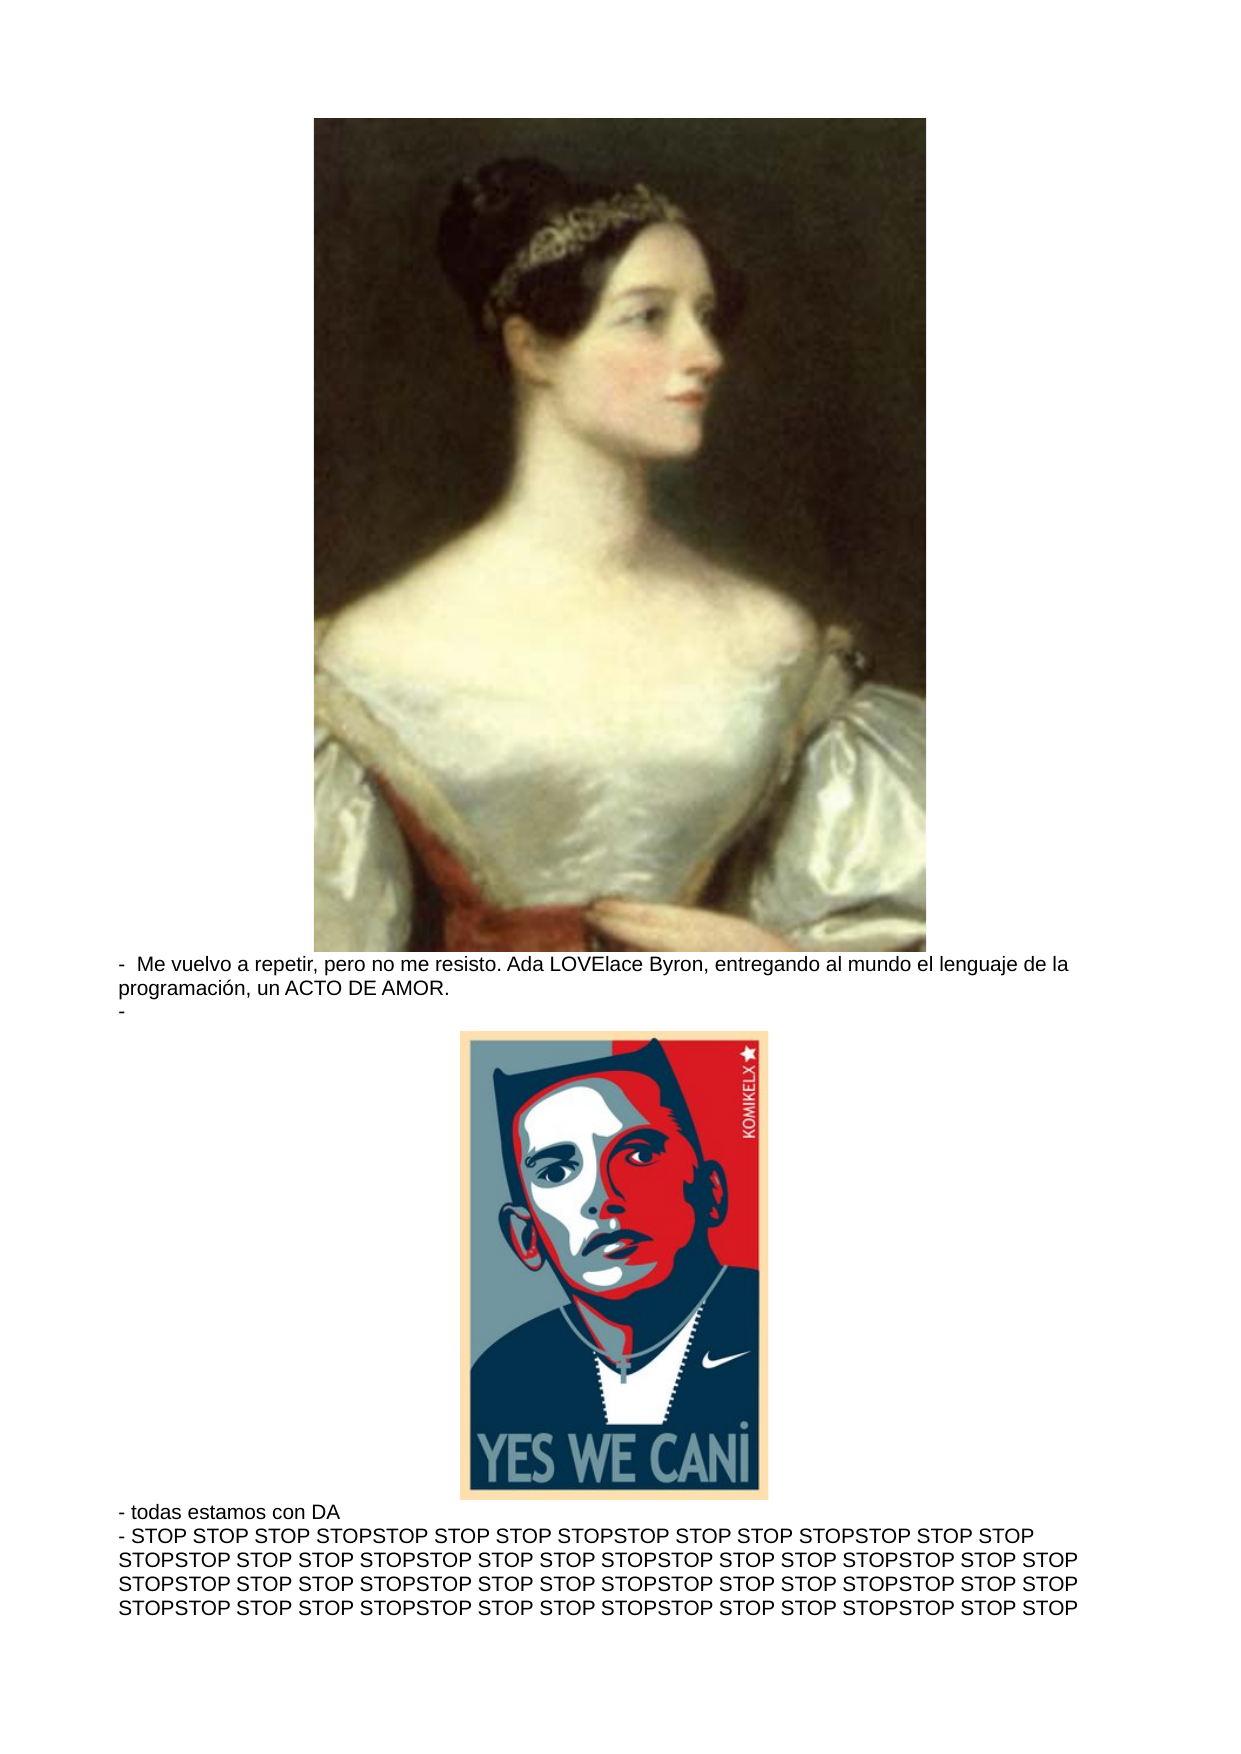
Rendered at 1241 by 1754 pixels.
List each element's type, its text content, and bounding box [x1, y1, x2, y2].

picture [313, 118, 927, 952]
text - [118, 999, 1122, 1023]
text - todas estamos con DA [118, 1023, 1122, 1524]
text - Me vuelvo a repetir, pero no me resisto. Ada LOVElace Byron, entregando al mundo el lenguaje de la programación, un ACTO DE AMOR. [118, 118, 1122, 999]
picture [460, 1031, 769, 1500]
text - STOP STOP STOP STOPSTOP STOP STOP STOPSTOP STOP STOP STOPSTOP STOP STOP STOPSTOP STOP STOP STOPSTOP STOP STOP STOPSTOP STOP STOP STOPSTOP STOP STOP STOPSTOP STOP STOP STOPSTOP STOP STOP STOPSTOP STOP STOP STOPSTOP STOP STOP STOPSTOP STOP STOP STOPSTOP STOP STOP STOPSTOP STOP STOP STOPSTOP STOP STOP [118, 1524, 1122, 1619]
